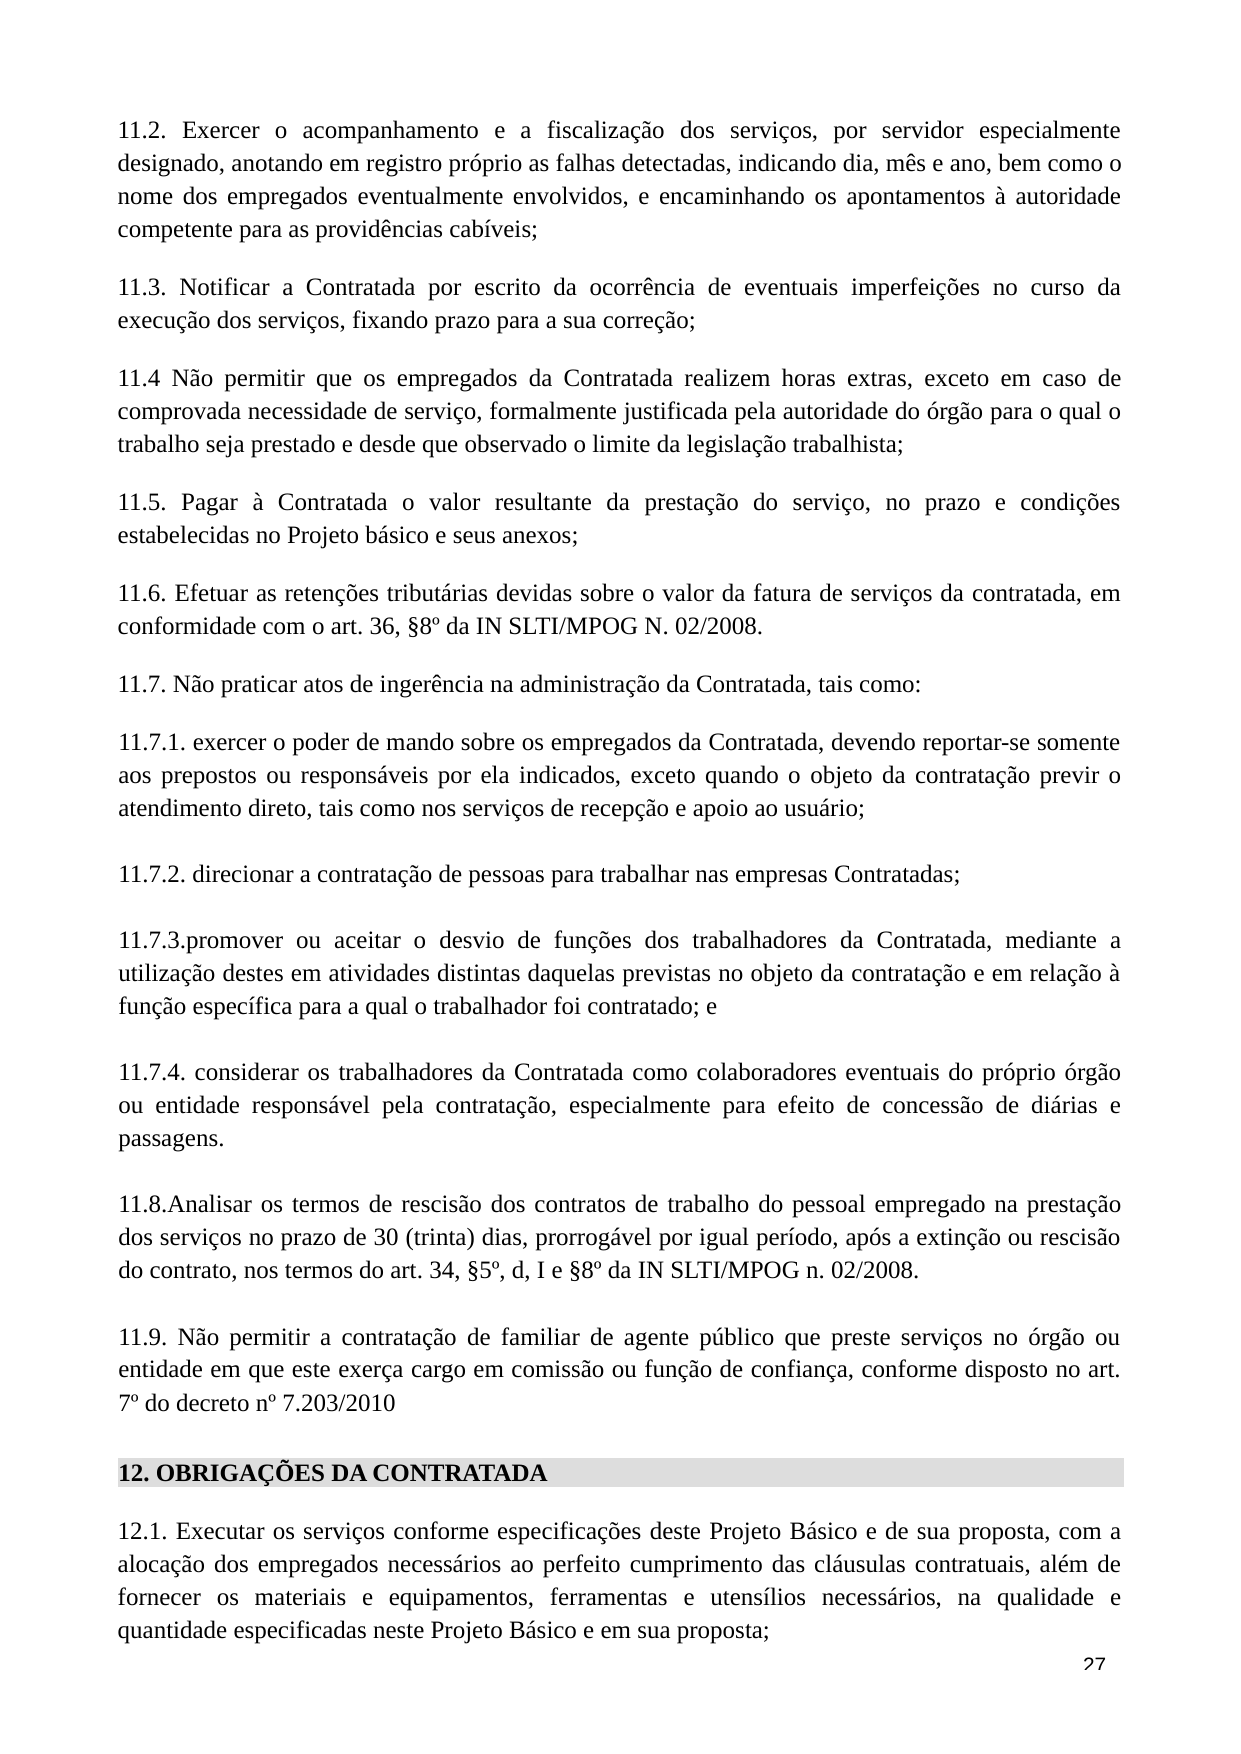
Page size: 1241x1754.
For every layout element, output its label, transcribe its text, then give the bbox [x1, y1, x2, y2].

list 12.1. Executar os serviços conforme especificações deste Projeto Básico e de sua proposta, com a alocação dos empregados necessários ao perfeito cumprimento das cláusulas contratuais, além de fornecer os materiais e equipamentos, ferramentas e utensílios necessários, na qualidade e quantidade especificadas neste Projeto Básico e em sua proposta; [117, 1516, 1122, 1644]
list 11.4 Não permitir que os empregados da Contratada realizem horas extras, exceto em caso de comprovada necessidade de serviço, formalmente justificada pela autoridade do órgão para o qual o trabalho seja prestado e desde que observado o limite da legislação trabalhista; [117, 363, 1122, 458]
list 11.3. Notificar a Contratada por escrito da ocorrência de eventuais imperfeições no curso da execução dos serviços, fixando prazo para a sua correção; [117, 272, 1122, 334]
list 11.6. Efetuar as retenções tributárias devidas sobre o valor da fatura de serviços da contratada, em conformidade com o art. 36, §8º da IN SLTI/MPOG N. 02/2008. [117, 578, 1122, 640]
list 11.7.1. exercer o poder de mando sobre os empregados da Contratada, devendo reportar-se somente aos prepostos ou responsáveis por ela indicados, exceto quando o objeto da contratação previr o atendimento direto, tais como nos serviços de recepção e apoio ao usuário; [118, 727, 1122, 822]
list 11.7.3.promover ou aceitar o desvio de funções dos trabalhadores da Contratada, mediante a utilização destes em atividades distintas daquelas previstas no objeto da contratação e em relação à função específica para a qual o trabalhador foi contratado; e [118, 925, 1122, 1020]
list 11.7. Não praticar atos de ingerência na administração da Contratada, tais como: [117, 669, 1122, 698]
list 11.9. Não permitir a contratação de familiar de agente público que preste serviços no órgão ou entidade em que este exerça cargo em comissão ou função de confiança, conforme disposto no art. 7º do decreto nº 7.203/2010 [118, 1322, 1122, 1416]
list 11.7.4. considerar os trabalhadores da Contratada como colaboradores eventuais do próprio órgão ou entidade responsável pela contratação, especialmente para efeito de concessão de diárias e passagens. [118, 1057, 1122, 1152]
list 11.5. Pagar à Contratada o valor resultante da prestação do serviço, no prazo e condições estabelecidas no Projeto básico e seus anexos; [117, 487, 1122, 549]
list 12. OBRIGAÇÕES DA CONTRATADA [118, 1458, 1124, 1487]
list 11.8.Analisar os termos de rescisão dos contratos de trabalho do pessoal empregado na prestação dos serviços no prazo de 30 (trinta) dias, prorrogável por igual período, após a extinção ou rescisão do contrato, nos termos do art. 34, §5º, d, I e §8º da IN SLTI/MPOG n. 02/2008. [118, 1189, 1122, 1284]
list 11.7.2. direcionar a contratação de pessoas para trabalhar nas empresas Contratadas; [118, 859, 1122, 888]
list 11.2. Exercer o acompanhamento e a fiscalização dos serviços, por servidor especialmente designado, anotando em registro próprio as falhas detectadas, indicando dia, mês e ano, bem como o nome dos empregados eventualmente envolvidos, e encaminhando os apontamentos à autoridade competente para as providências cabíveis; [117, 115, 1122, 243]
